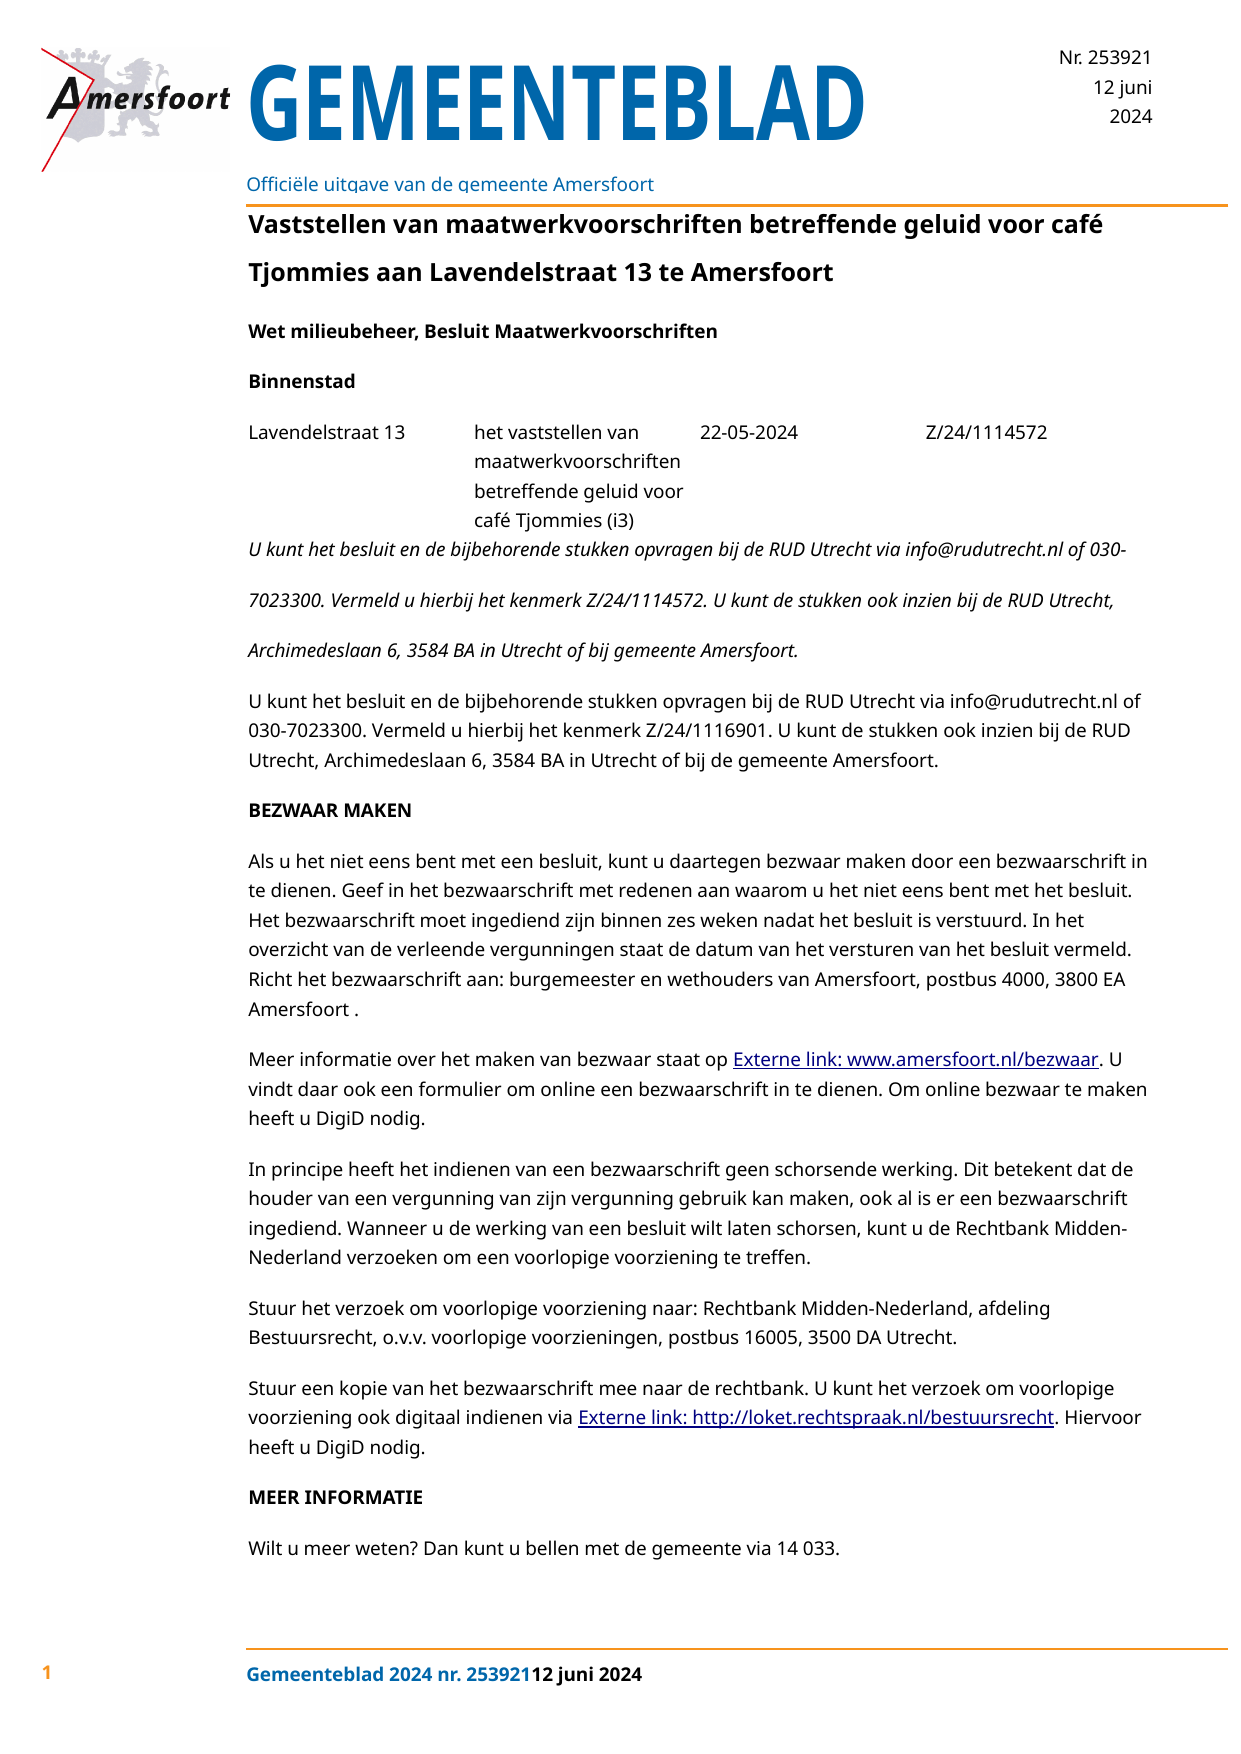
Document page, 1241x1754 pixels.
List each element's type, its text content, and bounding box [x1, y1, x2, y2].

text In principe heeft het indienen van een bezwaarschrift geen schorsende werking. Dit betekent dat de houder van een vergunning van zijn vergunning gebruik kan maken, ook al is er een bezwaarschrift ingediend. Wanneer u de werking van een besluit wilt laten schorsen, kunt u de Rechtbank Midden-Nederland verzoeken om een voorlopige voorziening te treffen. [248, 1156, 1152, 1270]
text Stuur een kopie van het bezwaarschrift mee naar de rechtbank. U kunt het verzoek om voorlopige voorziening ook digitaal indienen via Externe link: http://loket.rechtspraak.nl/bestuursrecht. Hiervoor heeft u DigiD nodig. [248, 1375, 1152, 1460]
text Stuur het verzoek om voorlopige voorziening naar: Rechtbank Midden-Nederland, afdeling Bestuursrecht, o.v.v. voorlopige voorzieningen, postbus 16005, 3500 DA Utrecht. [248, 1295, 1152, 1350]
picture [41, 47, 231, 172]
table_header het vaststellen van maatwerkvoorschriften betreffende geluid voor café Tjommies (i3) [474, 419, 700, 533]
text Wet milieubeheer, Besluit Maatwerkvoorschriften [248, 318, 1152, 344]
text Meer informatie over het maken van bezwaar staat op Externe link: www.amersfoort.nl/bezwaar. U vindt daar ook een formulier om online een bezwaarschrift in te dienen. Om online bezwaar te maken heeft u DigiD nodig. [248, 1046, 1152, 1131]
text Als u het niet eens bent met een besluit, kunt u daartegen bezwaar maken door een bezwaarschrift in te dienen. Geef in het bezwaarschrift met redenen aan waarom u het niet eens bent met het besluit. Het bezwaarschrift moet ingediend zijn binnen zes weken nadat het besluit is verstuurd. In het overzicht van de verleende vergunningen staat de datum van het versturen van het besluit vermeld. Richt het bezwaarschrift aan: burgemeester en wethouders van Amersfoort, postbus 4000, 3800 EA Amersfoort . [248, 848, 1152, 1021]
text Binnenstad [248, 368, 1152, 394]
text U kunt het besluit en de bijbehorende stukken opvragen bij de RUD Utrecht via info@rudutrecht.nl of 030- [248, 537, 1152, 562]
text MEER INFORMATIE [248, 1484, 1152, 1510]
text U kunt het besluit en de bijbehorende stukken opvragen bij de RUD Utrecht via info@rudutrecht.nl of 030-7023300. Vermeld u hierbij het kenmerk Z/24/1116901. U kunt de stukken ook inzien bij de RUD Utrecht, Archimedeslaan 6, 3584 BA in Utrecht of bij de gemeente Amersfoort. [248, 688, 1152, 773]
text Wilt u meer weten? Dan kunt u bellen met de gemeente via 14 033. [248, 1535, 1152, 1561]
text Archimedeslaan 6, 3584 BA in Utrecht of bij gemeente Amersfoort. [248, 637, 1152, 663]
table_header Z/24/1114572 [926, 419, 1152, 533]
text Vaststellen van maatwerkvoorschriften betreffende geluid voor café Tjommies aan Lavendelstraat 13 te Amersfoort [248, 207, 1152, 288]
table_header 22-05-2024 [700, 419, 926, 533]
text 7023300. Vermeld u hierbij het kenmerk Z/24/1114572. U kunt de stukken ook inzien bij de RUD Utrecht, [248, 587, 1152, 613]
table_header Lavendelstraat 13 [248, 419, 474, 533]
text BEZWAAR MAKEN [248, 797, 1152, 823]
